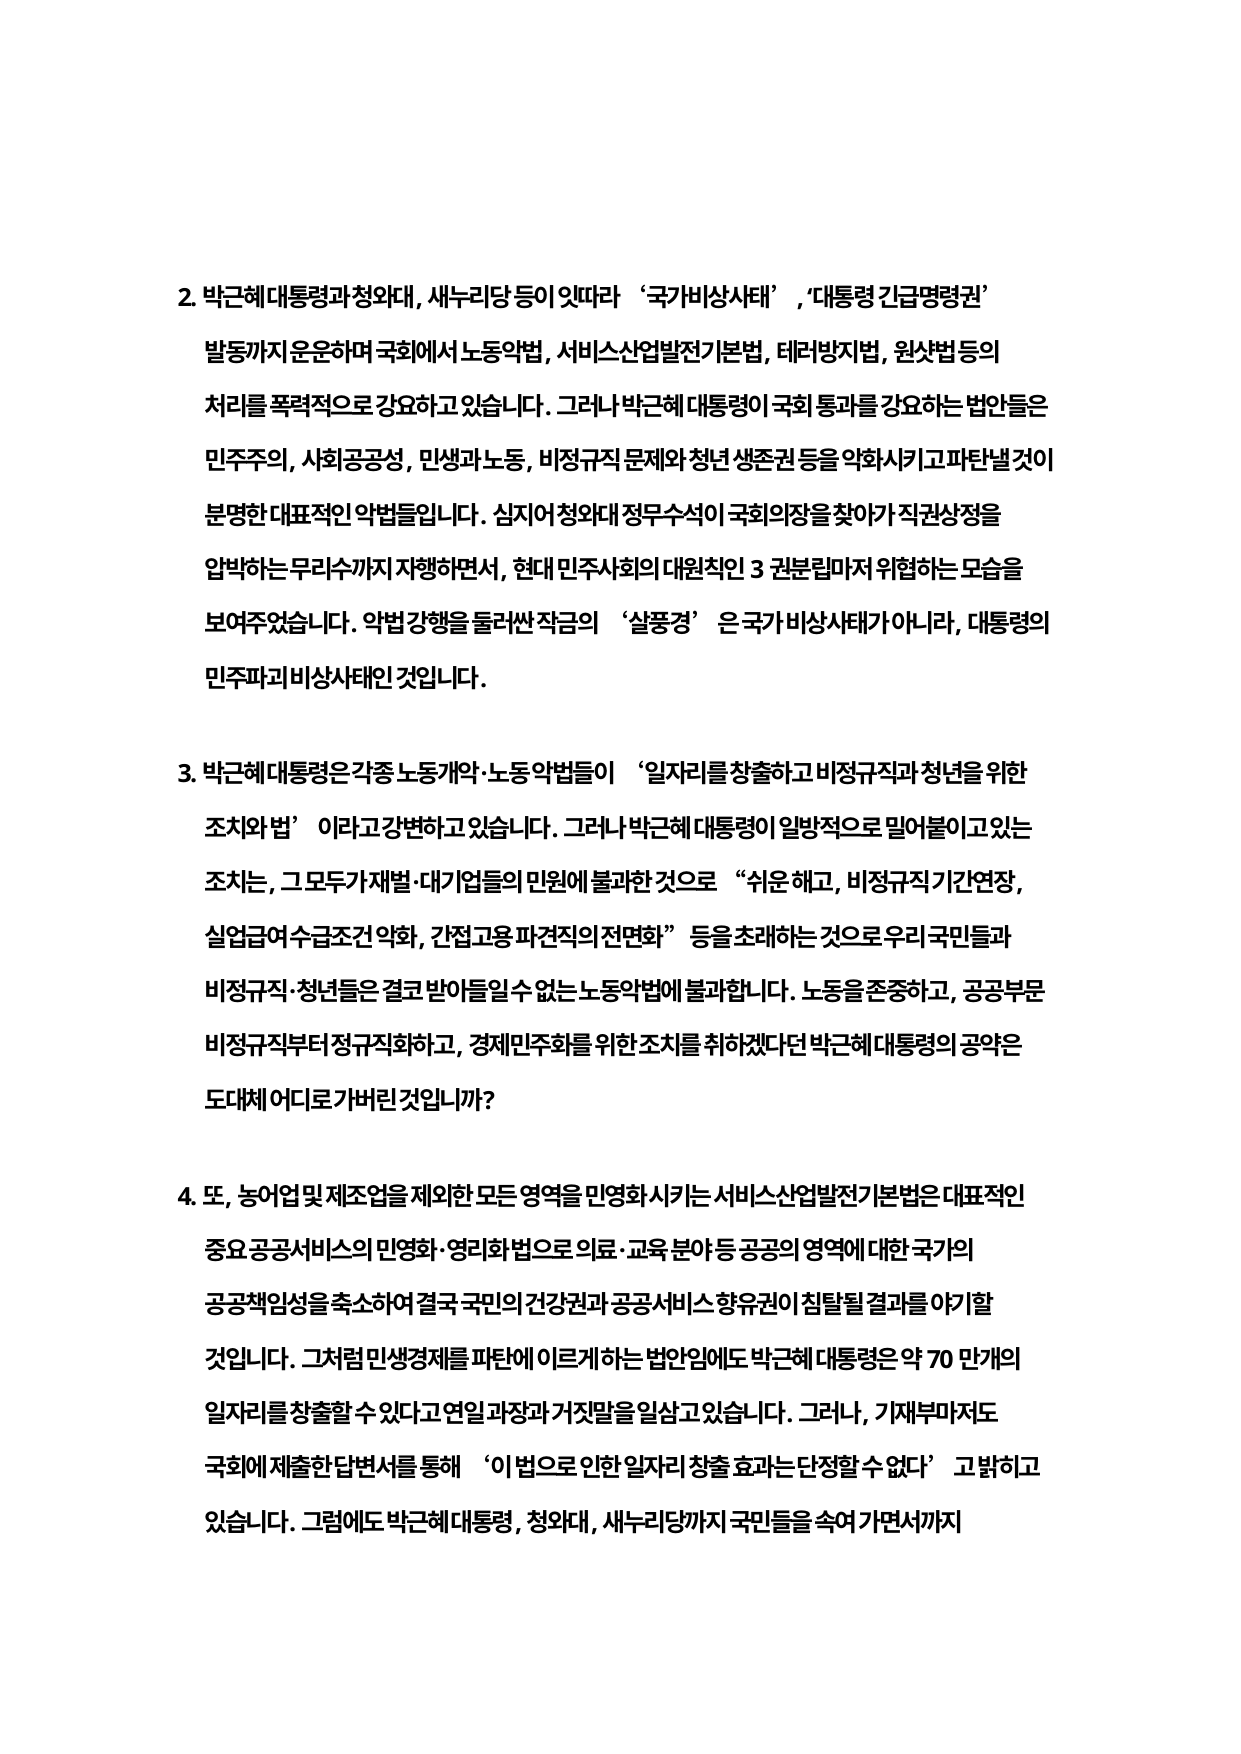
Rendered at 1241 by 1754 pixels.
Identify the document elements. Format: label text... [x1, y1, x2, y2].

text 4. 또, 농어업 및 제조업을 제외한 모든 영역을 민영화 시키는 서비스산업발전기본법은 대표적인 중요 공공서비스의 민영화·영리화 법으로 의료·교육 분야 등 공공의 영역에 대한 국가의 공공책임성을 축소하여 결국 국민의 건강권과 공공서비스 향유권이 침탈될 결과를 야기할 것입니다. 그처럼 민생경제를 파탄에 이르게 하는 법안임에도 박근혜 대통령은 약 70만개의 일자리를 창출할 수 있다고 연일 과장과 거짓말을 일삼고 있습니다. 그러나, 기재부마저도 국회에 제출한 답변서를 통해 ‘이 법으로 인한 일자리 창출 효과는 단정할 수 없다’고 밝히고 있습니다. 그럼에도 박근혜 대통령, 청와대, 새누리당까지 국민들을 속여 가면서까지 [177, 1176, 1063, 1538]
text 2. 박근혜 대통령과 청와대, 새누리당 등이 잇따라‘국가비상사태’, ‘대통령 긴급명령권’ 발동까지 운운하며 국회에서 노동악법, 서비스산업발전기본법, 테러방지법, 원샷법 등의 처리를 폭력적으로 강요하고 있습니다. 그러나 박근혜 대통령이 국회 통과를 강요하는 법안들은 민주주의, 사회공공성, 민생과 노동, 비정규직 문제와 청년 생존권 등을 악화시키고 파탄낼 것이 분명한 대표적인 악법들입니다. 심지어 청와대 정무수석이 국회의장을 찾아가 직권상정을 압박하는 무리수까지 자행하면서, 현대 민주사회의 대원칙인 3권분립마저 위협하는 모습을 보여주었습니다. 악법 강행을 둘러싼 작금의 ‘살풍경’은 국가 비상사태가 아니라, 대통령의 민주파괴 비상사태인 것입니다. [177, 278, 1063, 694]
text 3. 박근혜 대통령은 각종 노동개악·노동 악법들이 ‘일자리를 창출하고 비정규직과 청년을 위한 조치와 법’이라고 강변하고 있습니다. 그러나 박근혜 대통령이 일방적으로 밀어붙이고 있는 조치는, 그 모두가 재벌·대기업들의 민원에 불과한 것으로 “쉬운 해고, 비정규직 기간연장, 실업급여 수급조건 악화, 간접고용 파견직의 전면화”등을 초래하는 것으로 우리 국민들과 비정규직·청년들은 결코 받아들일 수 없는 노동악법에 불과합니다. 노동을 존중하고, 공공부문 비정규직부터 정규직화하고, 경제민주화를 위한 조치를 취하겠다던 박근혜 대통령의 공약은 도대체 어디로 가버린 것입니까? [177, 754, 1063, 1116]
